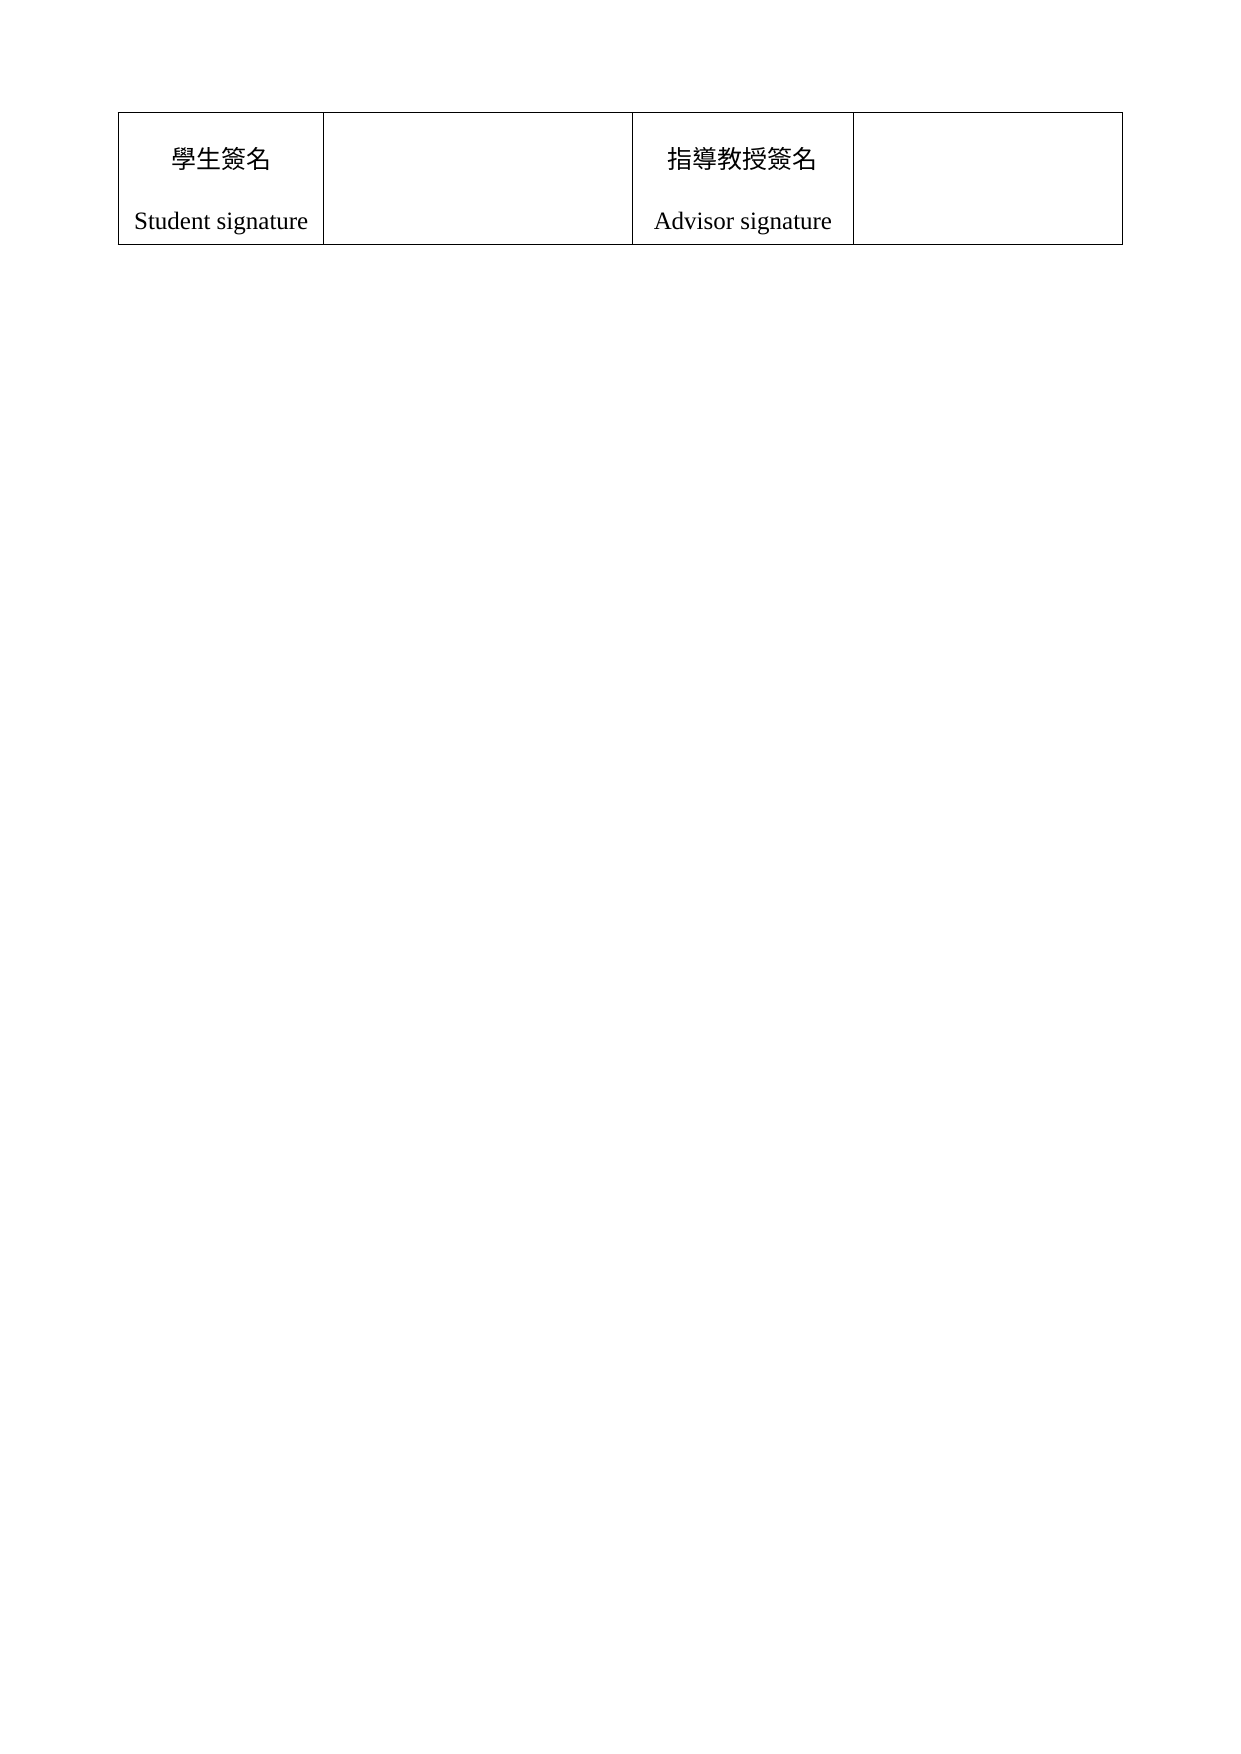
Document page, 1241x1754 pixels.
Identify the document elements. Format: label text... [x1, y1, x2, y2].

table_cell 指導教授簽名 Advisor signature [633, 113, 853, 244]
table_cell [854, 113, 1122, 244]
table_cell 學生簽名 Student signature [119, 113, 323, 244]
table_cell [324, 113, 632, 244]
